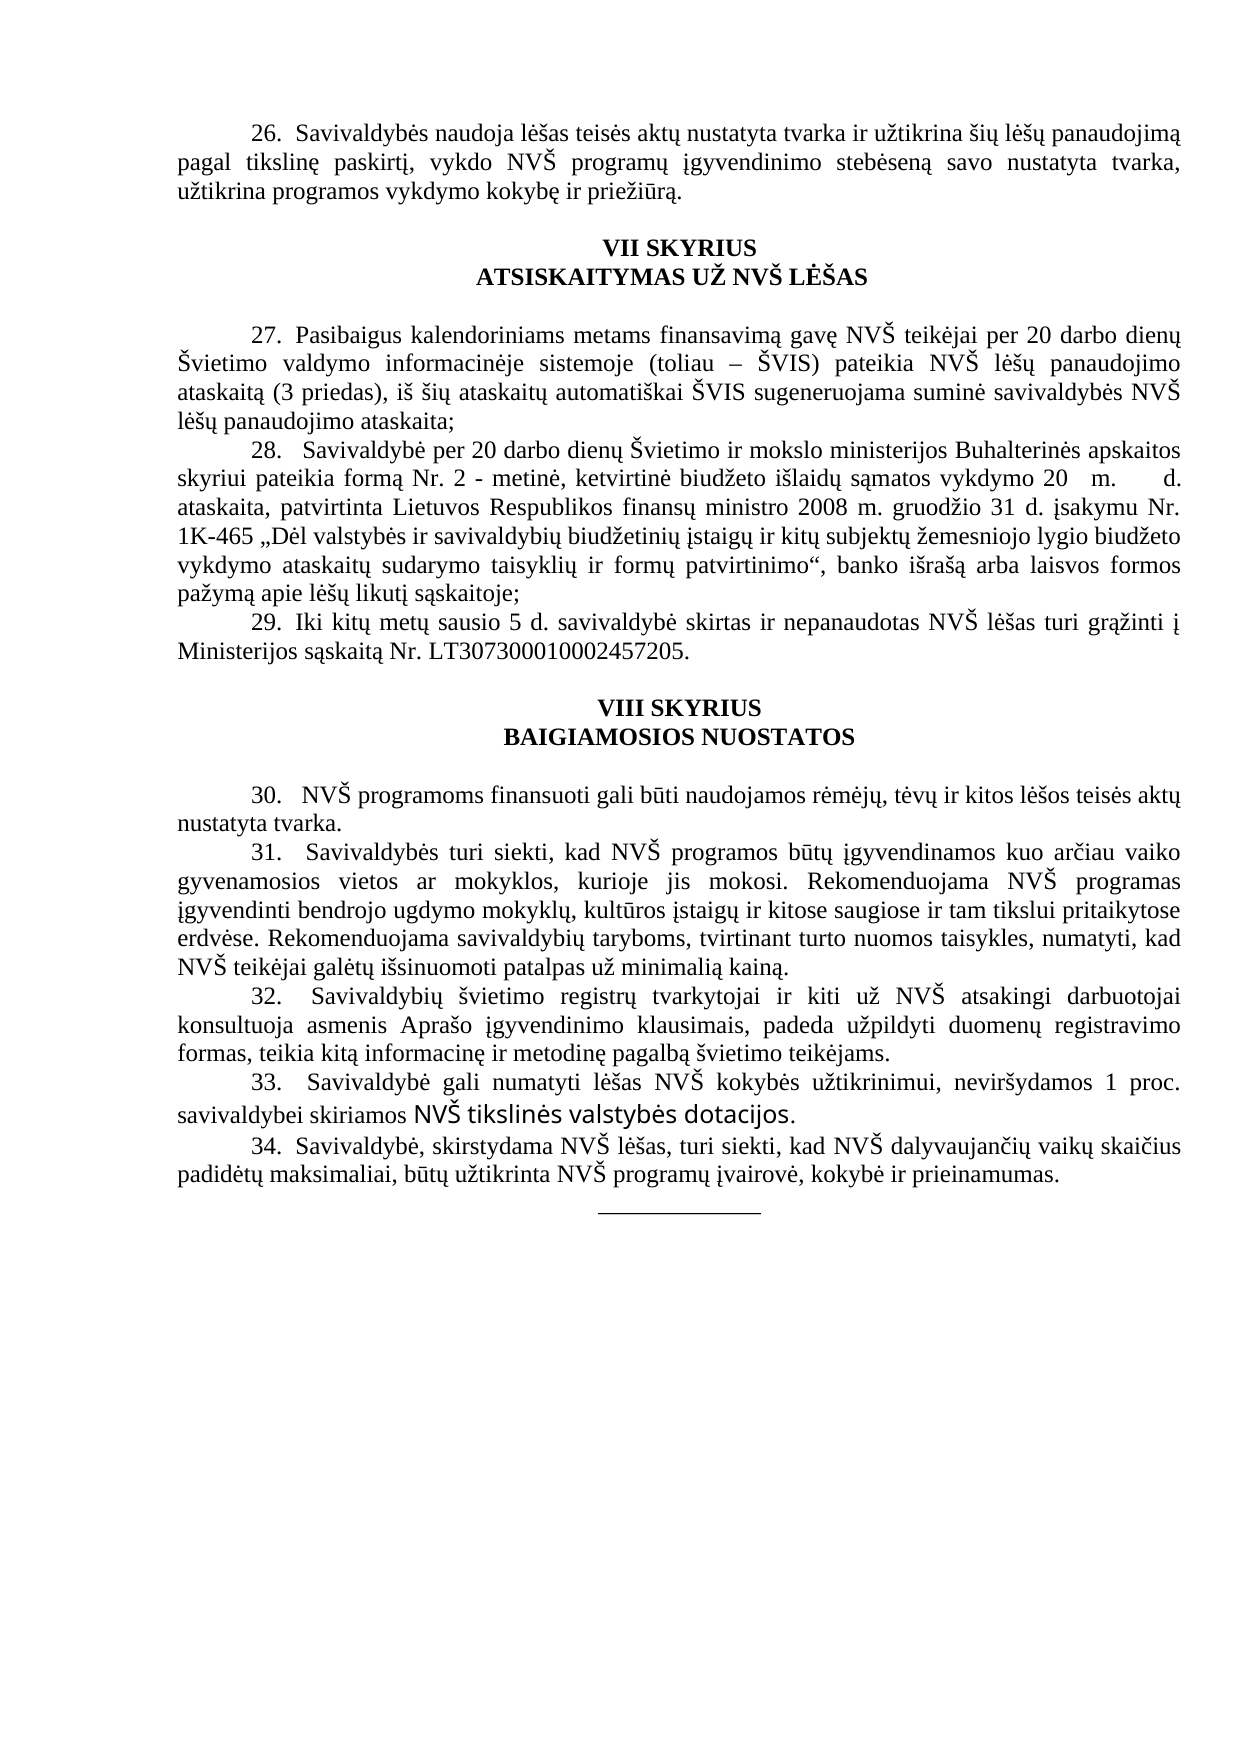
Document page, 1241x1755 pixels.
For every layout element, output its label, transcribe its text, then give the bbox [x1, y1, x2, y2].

text 29. Iki kitų metų sausio 5 d. savivaldybė skirtas ir nepanaudotas NVŠ lėšas turi grąžinti į Ministerijos sąskaitą Nr. LT307300010002457205. [177, 607, 1182, 665]
text VII SKYRIUS [177, 233, 1182, 262]
text 32. Savivaldybių švietimo registrų tvarkytojai ir kiti už NVŠ atsakingi darbuotojai konsultuoja asmenis Aprašo įgyvendinimo klausimais, padeda užpildyti duomenų registravimo formas, teikia kitą informacinę ir metodinę pagalbą švietimo teikėjams. [177, 981, 1182, 1067]
text 28. Savivaldybė per 20 darbo dienų Švietimo ir mokslo ministerijos Buhalterinės apskaitos skyriui pateikia formą Nr. 2 - metinė, ketvirtinė biudžeto išlaidų sąmatos vykdymo 20 m. d. ataskaita, patvirtinta Lietuvos Respublikos finansų ministro 2008 m. gruodžio 31 d. įsakymu Nr. 1K-465 „Dėl valstybės ir savivaldybių biudžetinių įstaigų ir kitų subjektų žemesniojo lygio biudžeto vykdymo ataskaitų sudarymo taisyklių ir formų patvirtinimo“, banko išrašą arba laisvos formos pažymą apie lėšų likutį sąskaitoje; [177, 435, 1182, 607]
text BAIGIAMOSIOS NUOSTATOS [177, 722, 1182, 751]
text 30. NVŠ programoms finansuoti gali būti naudojamos rėmėjų, tėvų ir kitos lėšos teisės aktų nustatyta tvarka. [177, 780, 1182, 837]
text VIII SKYRIUS [177, 693, 1182, 722]
text ATSISKAITYMAS UŽ NVŠ LĖŠAS [162, 262, 1182, 291]
text 34. Savivaldybė, skirstydama NVŠ lėšas, turi siekti, kad NVŠ dalyvaujančių vaikų skaičius padidėtų maksimaliai, būtų užtikrinta NVŠ programų įvairovė, kokybė ir prieinamumas. [177, 1131, 1182, 1188]
text 31. Savivaldybės turi siekti, kad NVŠ programos būtų įgyvendinamos kuo arčiau vaiko gyvenamosios vietos ar mokyklos, kurioje jis mokosi. Rekomenduojama NVŠ programas įgyvendinti bendrojo ugdymo mokyklų, kultūros įstaigų ir kitose saugiose ir tam tikslui pritaikytose erdvėse. Rekomenduojama savivaldybių taryboms, tvirtinant turto nuomos taisykles, numatyti, kad NVŠ teikėjai galėtų išsinuomoti patalpas už minimalią kainą. [177, 837, 1182, 981]
text 26. Savivaldybės naudoja lėšas teisės aktų nustatyta tvarka ir užtikrina šių lėšų panaudojimą pagal tikslinę paskirtį, vykdo NVŠ programų įgyvendinimo stebėseną savo nustatyta tvarka, užtikrina programos vykdymo kokybę ir priežiūrą. [177, 118, 1182, 205]
text 33. Savivaldybė gali numatyti lėšas NVŠ kokybės užtikrinimui, neviršydamos 1 proc. savivaldybei skiriamos NVŠ tikslinės valstybės dotacijos. [177, 1067, 1182, 1131]
text _____________ [177, 1188, 1182, 1217]
text 27. Pasibaigus kalendoriniams metams finansavimą gavę NVŠ teikėjai per 20 darbo dienų Švietimo valdymo informacinėje sistemoje (toliau – ŠVIS) pateikia NVŠ lėšų panaudojimo ataskaitą (3 priedas), iš šių ataskaitų automatiškai ŠVIS sugeneruojama suminė savivaldybės NVŠ lėšų panaudojimo ataskaita; [177, 320, 1182, 435]
